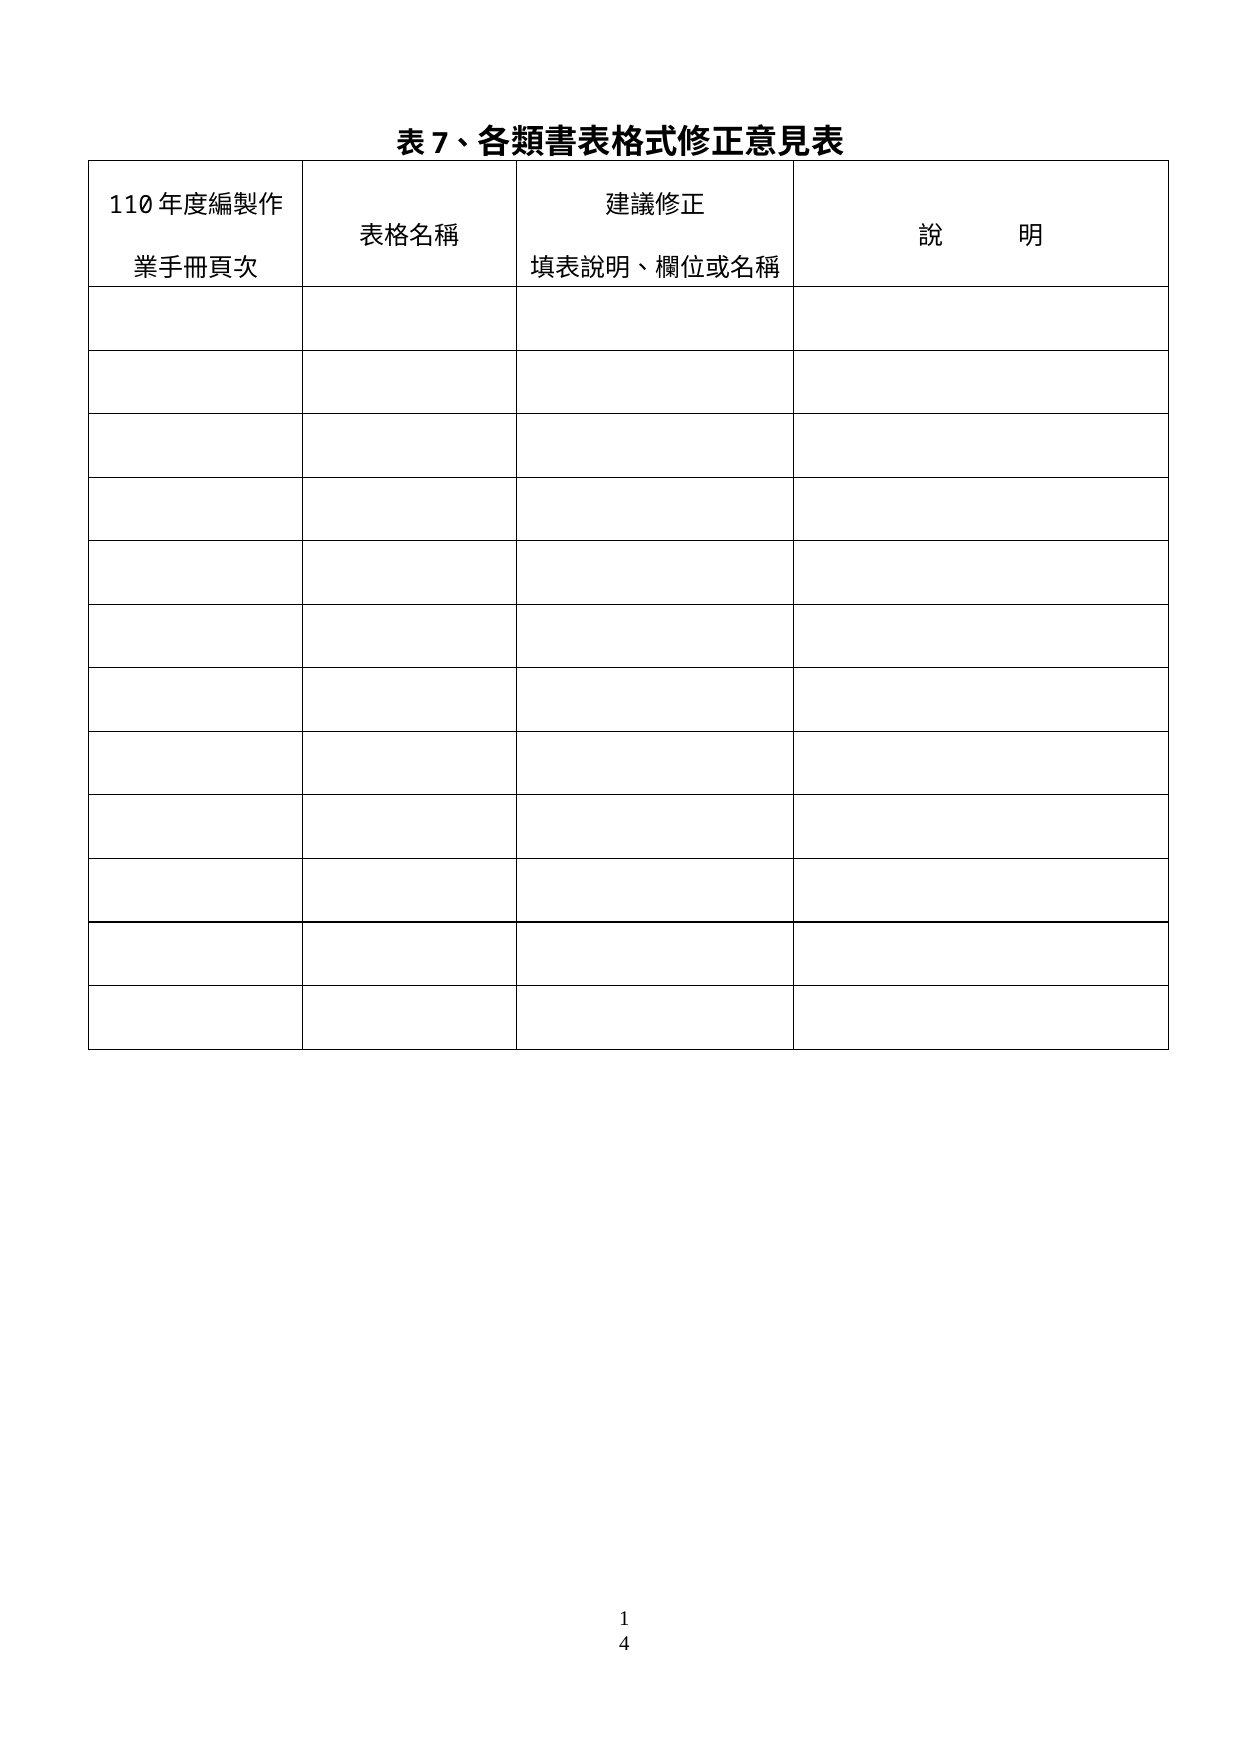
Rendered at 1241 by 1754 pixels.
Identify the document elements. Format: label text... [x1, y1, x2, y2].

table_cell [89, 605, 302, 667]
table_cell [303, 923, 516, 985]
table_cell [303, 287, 516, 349]
table_cell [794, 478, 1168, 540]
table_header 表格名稱 [303, 161, 516, 286]
table_cell [303, 986, 516, 1048]
table_cell [517, 605, 793, 667]
table_cell [89, 351, 302, 413]
table_cell [89, 859, 302, 921]
table_cell [89, 478, 302, 540]
table_header 110年度編製作業手冊頁次 [89, 161, 302, 286]
table_cell [517, 541, 793, 604]
table_cell [517, 351, 793, 413]
table_cell [794, 414, 1168, 477]
table_cell [303, 668, 516, 731]
table_cell [303, 351, 516, 413]
table_header 說 明 [794, 161, 1168, 286]
table_cell [89, 732, 302, 794]
table_cell [517, 986, 793, 1048]
table_cell [794, 351, 1168, 413]
table_cell [303, 414, 516, 477]
table_cell [517, 732, 793, 794]
table_cell [794, 732, 1168, 794]
table_cell [303, 541, 516, 604]
table_cell [794, 859, 1168, 921]
table_cell [89, 986, 302, 1048]
table_cell [517, 923, 793, 985]
table_cell [794, 287, 1168, 349]
table_cell [794, 986, 1168, 1048]
table_cell [517, 859, 793, 921]
table_cell [517, 287, 793, 349]
table_cell [303, 795, 516, 858]
table_cell [89, 795, 302, 858]
table_cell [517, 414, 793, 477]
text 表7、各類書表格式修正意見表 [89, 97, 1152, 160]
table_cell [517, 478, 793, 540]
table_cell [517, 795, 793, 858]
table_cell [794, 605, 1168, 667]
table_cell [303, 478, 516, 540]
table_cell [89, 541, 302, 604]
table_cell [794, 923, 1168, 985]
table_cell [303, 859, 516, 921]
table_cell [517, 668, 793, 731]
table_cell [794, 795, 1168, 858]
table_cell [89, 668, 302, 731]
table_cell [794, 541, 1168, 604]
table_header 建議修正 填表說明、欄位或名稱 [517, 161, 793, 286]
table_cell [89, 287, 302, 349]
table_cell [794, 668, 1168, 731]
table_cell [89, 414, 302, 477]
table_cell [303, 605, 516, 667]
table_cell [89, 923, 302, 985]
table_cell [303, 732, 516, 794]
